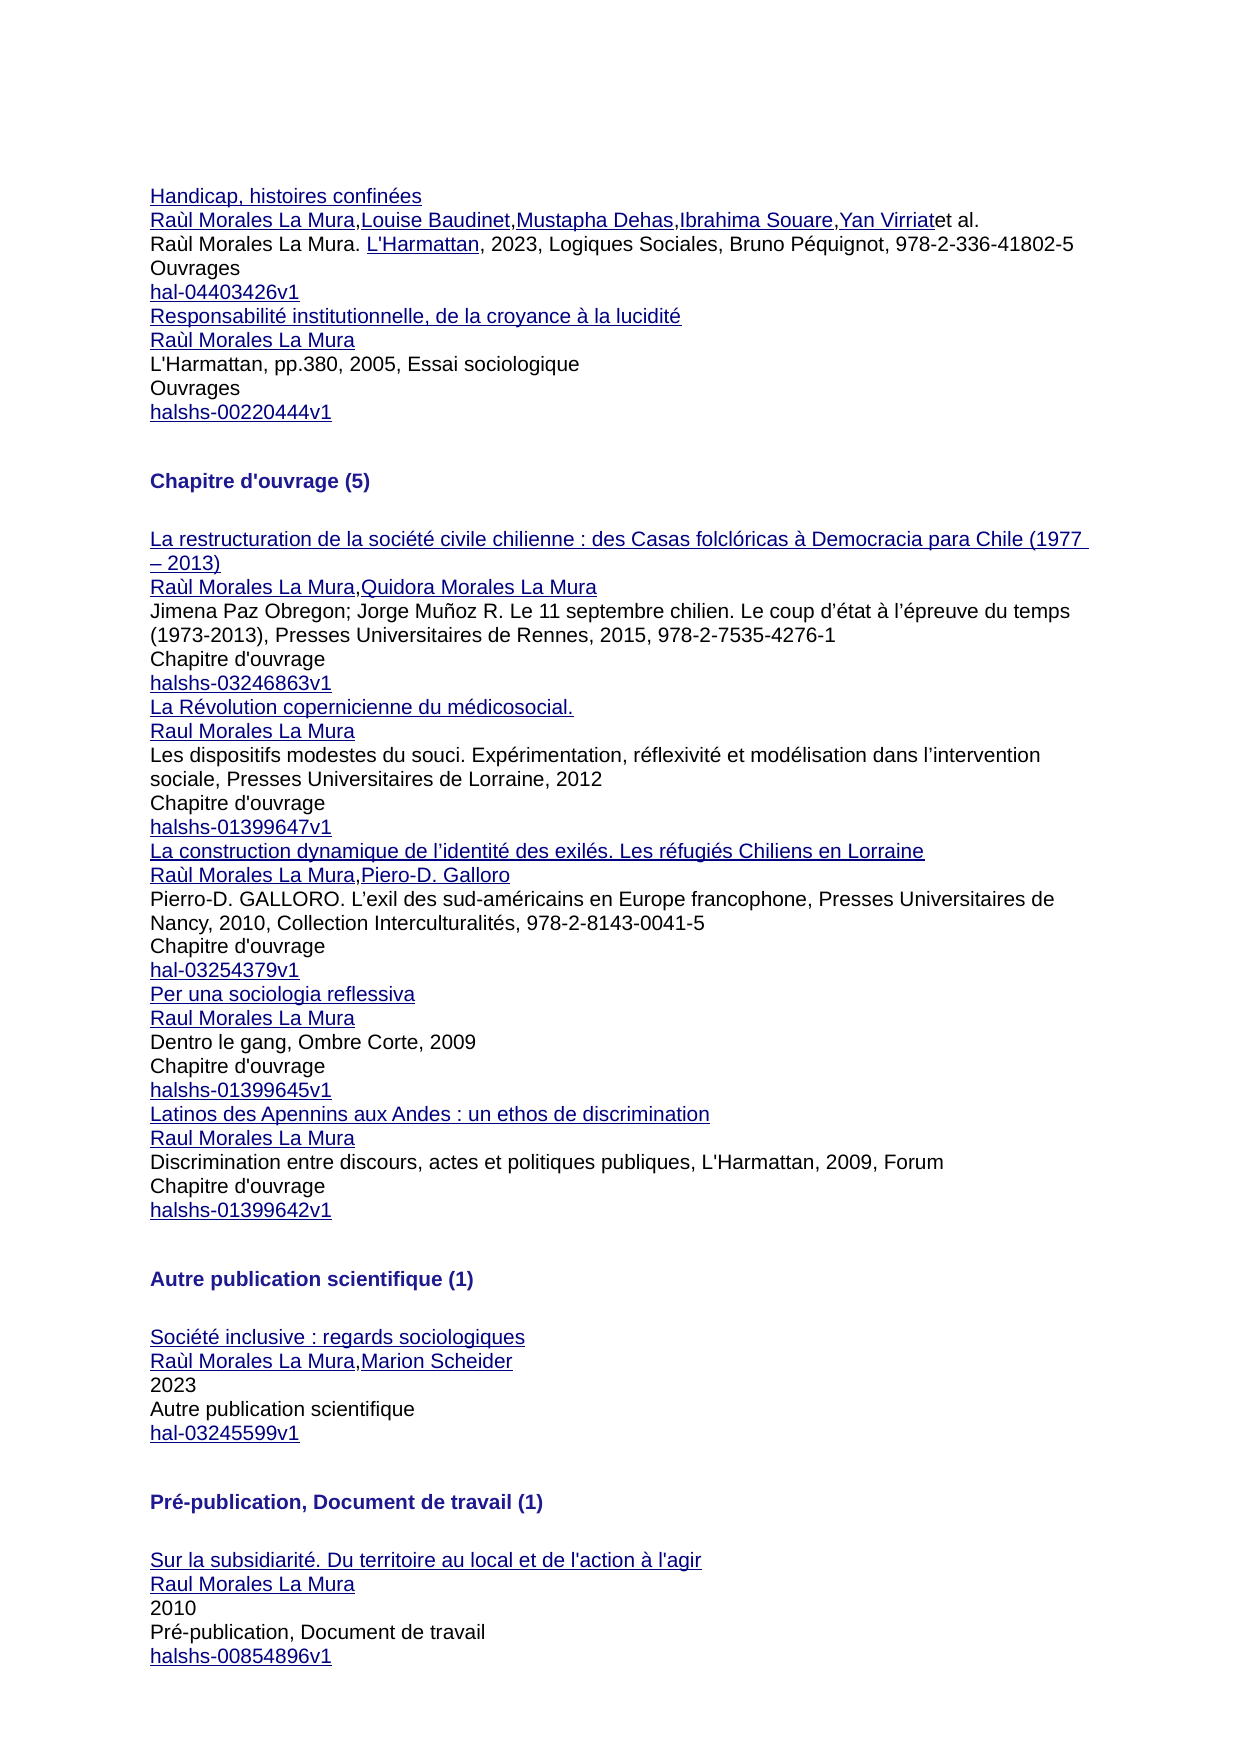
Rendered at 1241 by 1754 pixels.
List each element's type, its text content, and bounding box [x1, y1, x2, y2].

table_cell Latinos des Apennins aux Andes : un ethos de discrimination Raul Morales La Mura Discrimination entre discours, actes et politiques publiques, L'Harmattan, 2009, Forum Chapitre d'ouvrage halshs-01399642v1 [150, 1102, 1090, 1222]
subtitle Pré-publication, Document de travail (1) [150, 1489, 1090, 1513]
table_header Société inclusive : regards sociologiques Raùl Morales La Mura,Marion Scheider 2023 Autre publication scientifique hal-03245599v1 [150, 1325, 1090, 1445]
table_cell Per una sociologia reflessiva Raul Morales La Mura Dentro le gang, Ombre Corte, 2009 Chapitre d'ouvrage halshs-01399645v1 [150, 982, 1090, 1102]
table_cell Responsabilité institutionnelle, de la croyance à la lucidité Raùl Morales La Mura L'Harmattan, pp.380, 2005, Essai sociologique Ouvrages halshs-00220444v1 [150, 304, 1090, 424]
table_header La restructuration de la société civile chilienne : des Casas folclóricas à Democracia para Chile (1977 – 2013) Raùl Morales La Mura,Quidora Morales La Mura Jimena Paz Obregon; Jorge Muñoz R. Le 11 septembre chilien. Le coup d’état à l’épreuve du temps (1973-2013), Presses Universitaires de Rennes, 2015, 978-2-7535-4276-1 Chapitre d'ouvrage halshs-03246863v1 [150, 527, 1090, 695]
subtitle Autre publication scientifique (1) [150, 1267, 1090, 1291]
subtitle Chapitre d'ouvrage (5) [150, 469, 1090, 493]
table_cell La construction dynamique de l’identité des exilés. Les réfugiés Chiliens en Lorraine Raùl Morales La Mura,Piero-D. Galloro Pierro-D. GALLORO. L’exil des sud-américains en Europe francophone, Presses Universitaires de Nancy, 2010, Collection Interculturalités, 978-2-8143-0041-5 Chapitre d'ouvrage hal-03254379v1 [150, 839, 1090, 982]
table_cell La Révolution copernicienne du médicosocial. Raul Morales La Mura Les dispositifs modestes du souci. Expérimentation, réflexivité et modélisation dans l’intervention sociale, Presses Universitaires de Lorraine, 2012 Chapitre d'ouvrage halshs-01399647v1 [150, 695, 1090, 838]
table_header Sur la subsidiarité. Du territoire au local et de l'action à l'agir Raul Morales La Mura 2010 Pré-publication, Document de travail halshs-00854896v1 [150, 1548, 1090, 1668]
table_header Handicap, histoires confinées Raùl Morales La Mura,Louise Baudinet,Mustapha Dehas,Ibrahima Souare,Yan Virriatet al. Raùl Morales La Mura. L'Harmattan, 2023, Logiques Sociales, Bruno Péquignot, 978-2-336-41802-5 Ouvrages hal-04403426v1 [150, 184, 1090, 304]
